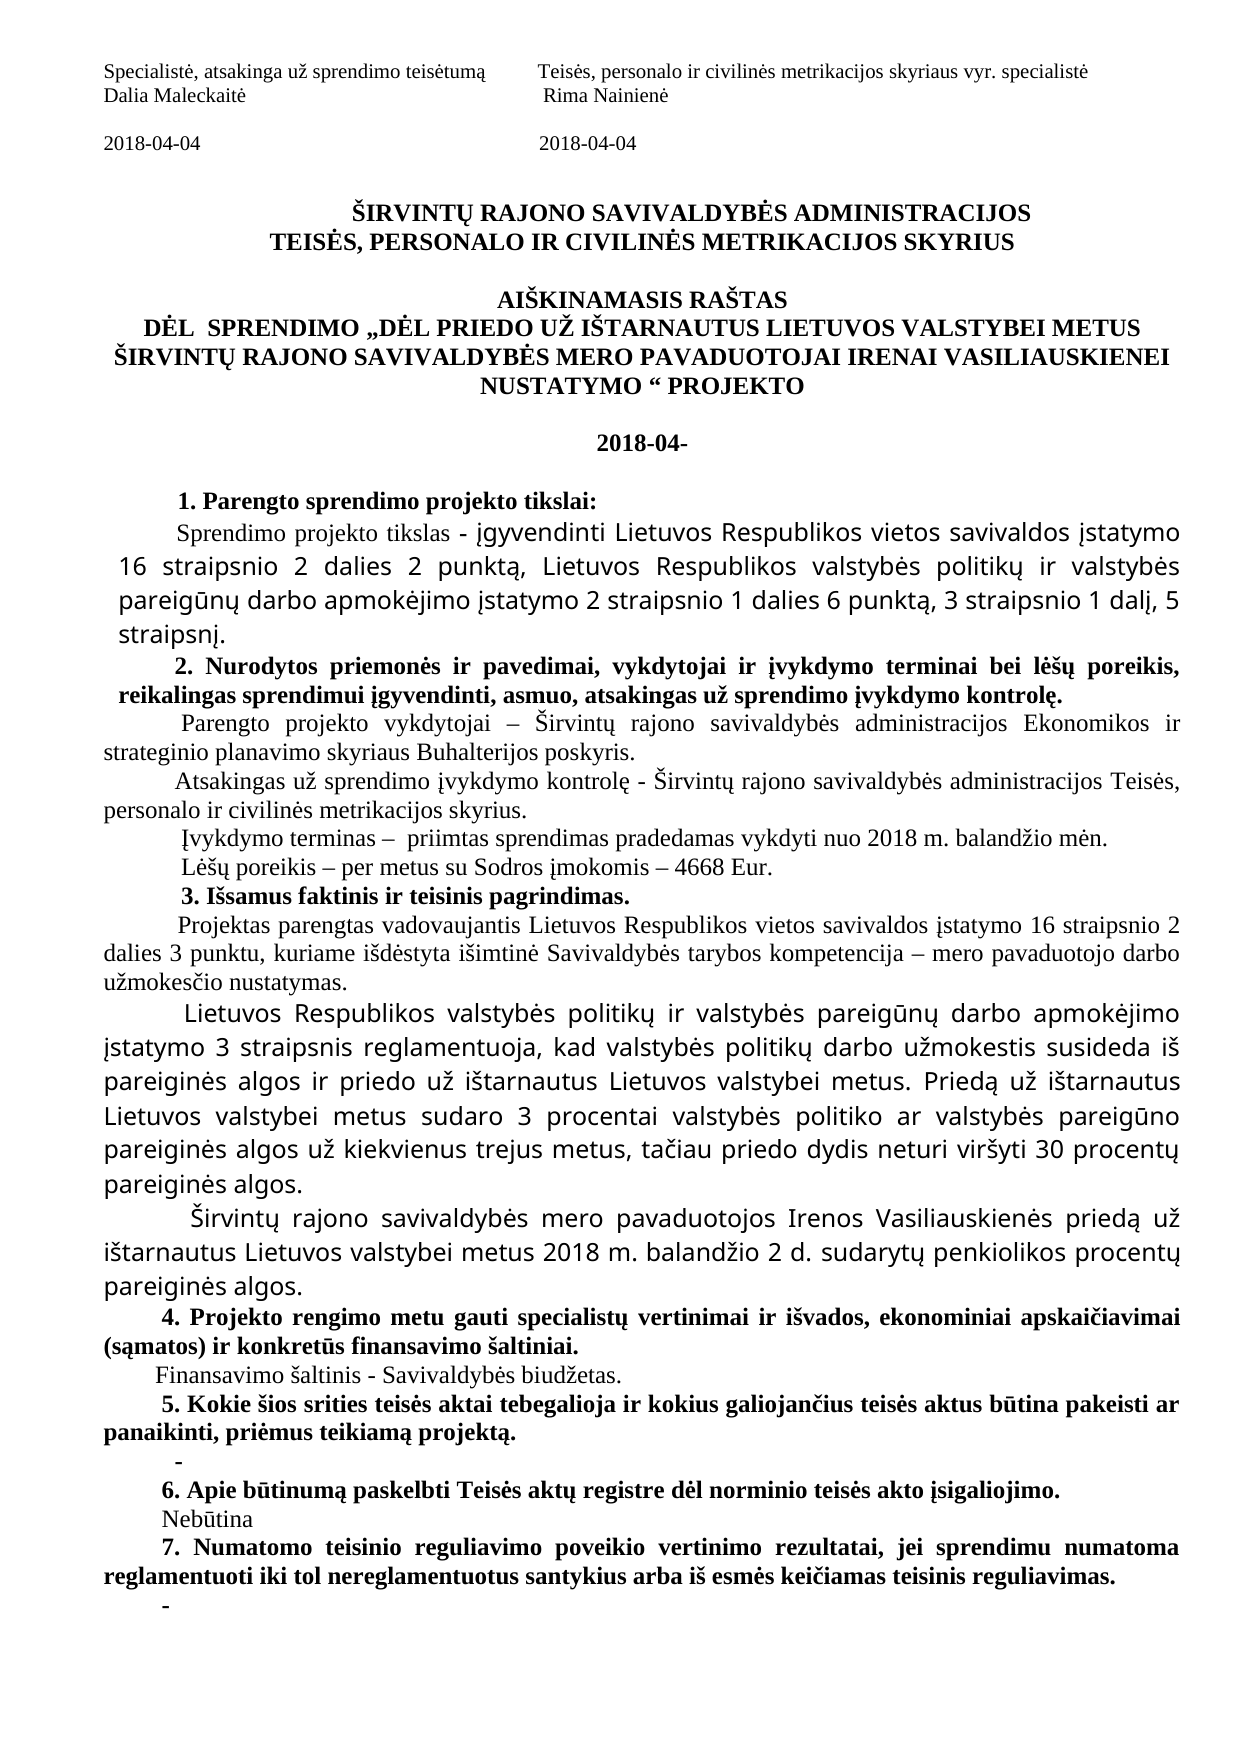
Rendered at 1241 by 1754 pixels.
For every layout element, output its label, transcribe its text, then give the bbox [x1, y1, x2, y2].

text - [103, 1590, 1181, 1619]
text 2018-04-04 2018-04-04 [103, 131, 1181, 155]
text 2018-04- [103, 428, 1181, 457]
text 4. Projekto rengimo metu gauti specialistų vertinimai ir išvados, ekonominiai apskaičiavimai (sąmatos) ir konkretūs finansavimo šaltiniai. [103, 1302, 1181, 1360]
text ŠIRVINTŲ RAJONO SAVIVALDYBĖS ADMINISTRACIJOS [177, 198, 1181, 227]
text Širvintų rajono savivaldybės mero pavaduotojos Irenos Vasiliauskienės priedą už ištarnautus Lietuvos valstybei metus 2018 m. balandžio 2 d. sudarytų penkiolikos procentų pareiginės algos. [103, 1200, 1181, 1302]
text 5. Kokie šios srities teisės aktai tebegalioja ir kokius galiojančius teisės aktus būtina pakeisti ar panaikinti, priėmus teikiamą projektą. [103, 1389, 1181, 1446]
text AIŠKINAMASIS RAŠTAS [103, 285, 1181, 313]
text Lietuvos Respublikos valstybės politikų ir valstybės pareigūnų darbo apmokėjimo įstatymo 3 straipsnis reglamentuoja, kad valstybės politikų darbo užmokestis susideda iš pareiginės algos ir priedo už ištarnautus Lietuvos valstybei metus. Priedą už ištarnautus Lietuvos valstybei metus sudaro 3 procentai valstybės politiko ar valstybės pareigūno pareiginės algos už kiekvienus trejus metus, tačiau priedo dydis neturi viršyti 30 procentų pareiginės algos. [103, 996, 1181, 1200]
text 6. Apie būtinumą paskelbti Teisės aktų registre dėl norminio teisės akto įsigaliojimo. [103, 1475, 1181, 1504]
text DĖL SPRENDIMO „DĖL PRIEDO UŽ IŠTARNAUTUS lIETUVOS VALSTYBEI METUS ŠIRVINTŲ RAJONO SAVIVALDYBĖS MERO PAVADUOTOJAI IRENAI VASILIAUSKIENEI NUSTATYMO “ PROJEKTO [103, 313, 1181, 400]
text - [103, 1446, 1181, 1475]
text Projektas parengtas vadovaujantis Lietuvos Respublikos vietos savivaldos įstatymo 16 straipsnio 2 dalies 3 punktu, kuriame išdėstyta išimtinė Savivaldybės tarybos kompetencija – mero pavaduotojo darbo užmokesčio nustatymas. [103, 910, 1181, 996]
text Atsakingas už sprendimo įvykdymo kontrolę - Širvintų rajono savivaldybės administracijos Teisės, personalo ir civilinės metrikacijos skyrius. [103, 766, 1181, 823]
text Dalia Maleckaitė Rima Nainienė [103, 83, 1181, 107]
text Lėšų poreikis – per metus su Sodros įmokomis – 4668 Eur. [103, 852, 1181, 881]
text Įvykdymo terminas – priimtas sprendimas pradedamas vykdyti nuo 2018 m. balandžio mėn. [103, 823, 1181, 852]
text TEISĖS, PERSONALO IR CIVILINĖS METRIKACIJOS SKYRIUS [103, 227, 1181, 256]
text 1. Parengto sprendimo projekto tikslai: [177, 486, 1181, 515]
text 2. Nurodytos priemonės ir pavedimai, vykdytojai ir įvykdymo terminai bei lėšų poreikis, reikalingas sprendimui įgyvendinti, asmuo, atsakingas už sprendimo įvykdymo kontrolę. [118, 651, 1181, 708]
text Sprendimo projekto tikslas - įgyvendinti Lietuvos Respublikos vietos savivaldos įstatymo 16 straipsnio 2 dalies 2 punktą, Lietuvos Respublikos valstybės politikų ir valstybės pareigūnų darbo apmokėjimo įstatymo 2 straipsnio 1 dalies 6 punktą, 3 straipsnio 1 dalį, 5 straipsnį. [118, 515, 1181, 651]
text Finansavimo šaltinis - Savivaldybės biudžetas. [103, 1360, 1181, 1389]
text Nebūtina [103, 1504, 1181, 1532]
text Parengto projekto vykdytojai – Širvintų rajono savivaldybės administracijos Ekonomikos ir strateginio planavimo skyriaus Buhalterijos poskyris. [103, 708, 1181, 766]
text 7. Numatomo teisinio reguliavimo poveikio vertinimo rezultatai, jei sprendimu numatoma reglamentuoti iki tol nereglamentuotus santykius arba iš esmės keičiamas teisinis reguliavimas. [103, 1532, 1181, 1590]
text Specialistė, atsakinga už sprendimo teisėtumą Teisės, personalo ir civilinės metrikacijos skyriaus vyr. specialistė [103, 59, 1181, 83]
text 3. Išsamus faktinis ir teisinis pagrindimas. [103, 881, 1181, 910]
